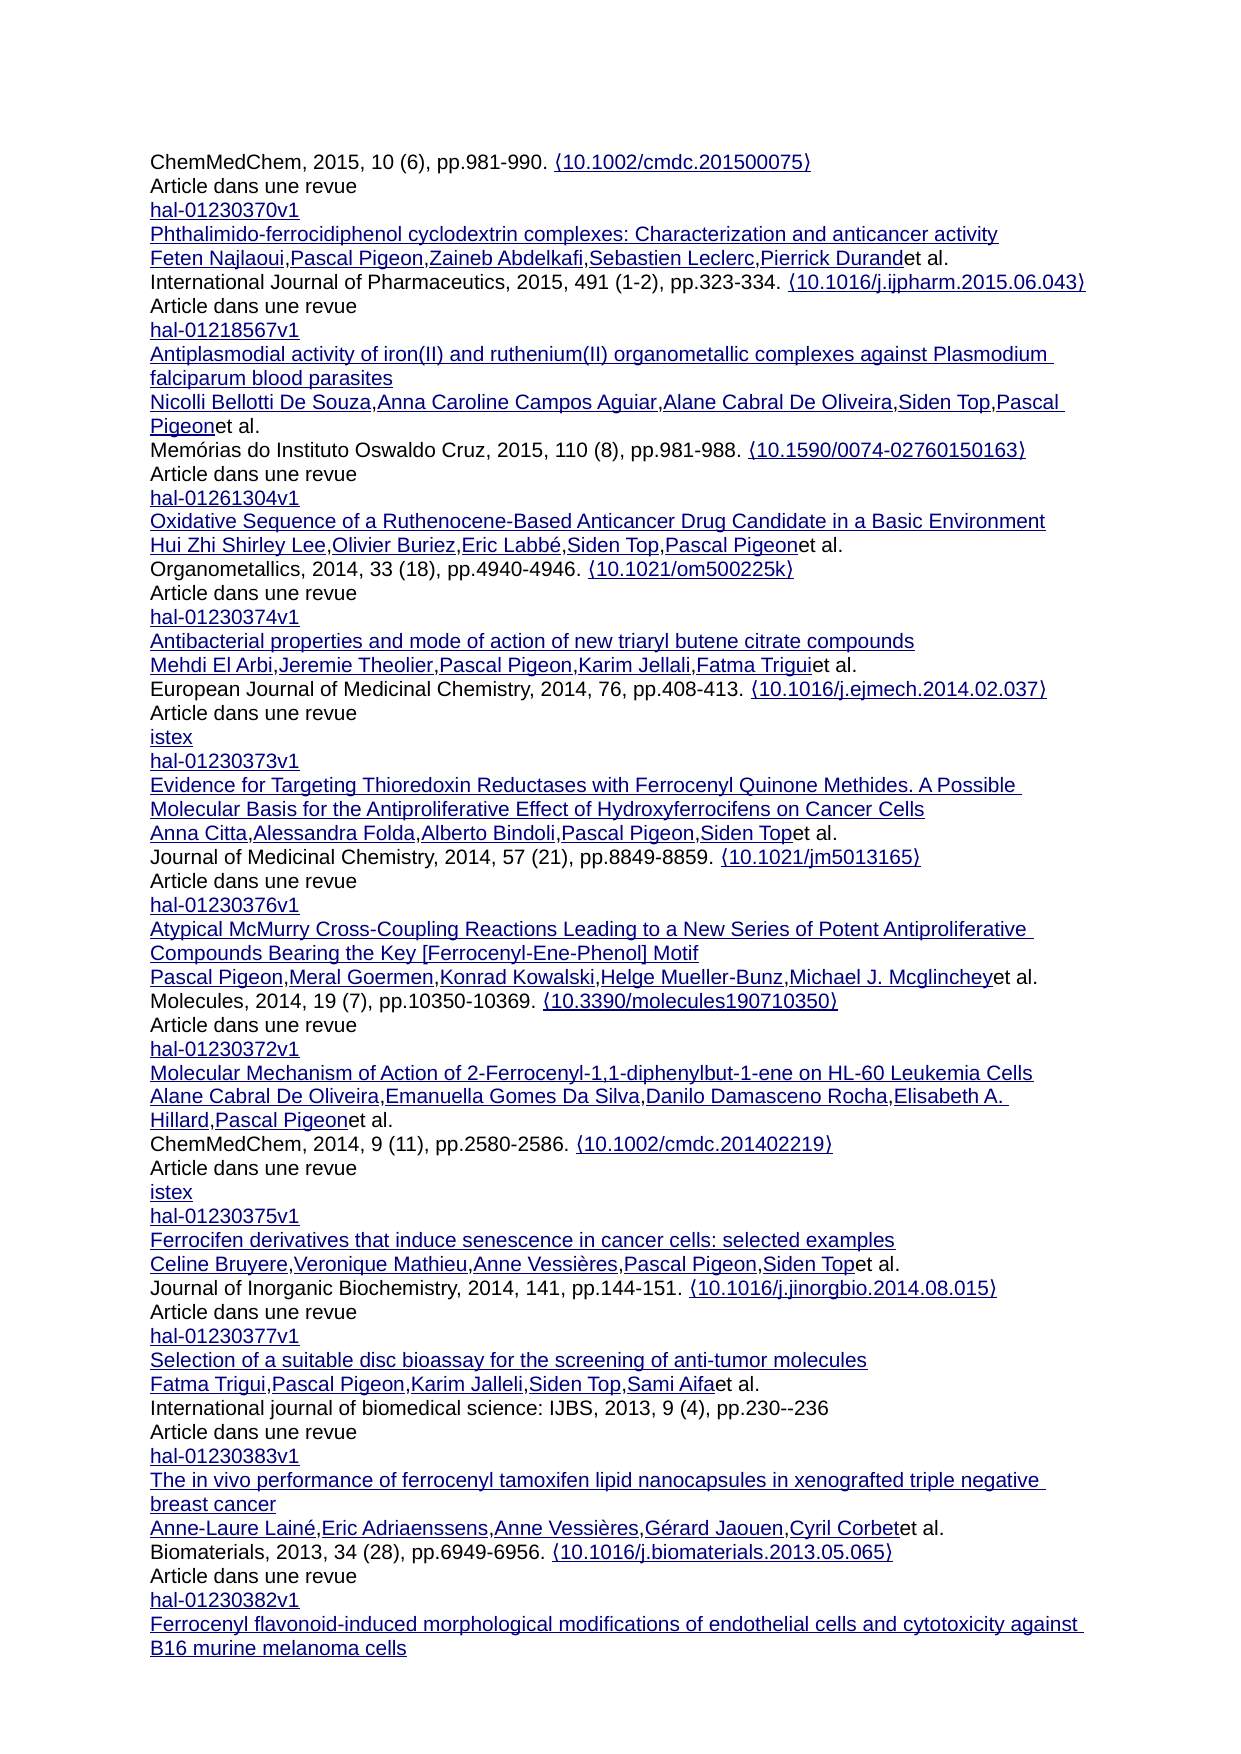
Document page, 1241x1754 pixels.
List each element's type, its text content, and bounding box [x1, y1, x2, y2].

table_cell The in vivo performance of ferrocenyl tamoxifen lipid nanocapsules in xenografted triple negative breast cancer Anne-Laure Lainé,Eric Adriaenssens,Anne Vessières,Gérard Jaouen,Cyril Corbetet al. Biomaterials, 2013, 34 (28), pp.6949-6956. ⟨10.1016/j.biomaterials.2013.05.065⟩ Article dans une revue hal-01230382v1 [150, 1468, 1090, 1611]
table_cell Oxidative Sequence of a Ruthenocene-Based Anticancer Drug Candidate in a Basic Environment Hui Zhi Shirley Lee,Olivier Buriez,Eric Labbé,Siden Top,Pascal Pigeonet al. Organometallics, 2014, 33 (18), pp.4940-4946. ⟨10.1021/om500225k⟩ Article dans une revue hal-01230374v1 [150, 509, 1090, 629]
table_cell Ferrocifen derivatives that induce senescence in cancer cells: selected examples Celine Bruyere,Veronique Mathieu,Anne Vessières,Pascal Pigeon,Siden Topet al. Journal of Inorganic Biochemistry, 2014, 141, pp.144-151. ⟨10.1016/j.jinorgbio.2014.08.015⟩ Article dans une revue hal-01230377v1 [150, 1228, 1090, 1348]
table_cell ChemMedChem, 2015, 10 (6), pp.981-990. ⟨10.1002/cmdc.201500075⟩ Article dans une revue hal-01230370v1 [150, 150, 1090, 222]
table_cell Ferrocenyl flavonoid-induced morphological modifications of endothelial cells and cytotoxicity against B16 murine melanoma cells [150, 1611, 1090, 1659]
table_cell Antiplasmodial activity of iron(II) and ruthenium(II) organometallic complexes against Plasmodium falciparum blood parasites Nicolli Bellotti De Souza,Anna Caroline Campos Aguiar,Alane Cabral De Oliveira,Siden Top,Pascal Pigeonet al. Memórias do Instituto Oswaldo Cruz, 2015, 110 (8), pp.981-988. ⟨10.1590/0074-02760150163⟩ Article dans une revue hal-01261304v1 [150, 342, 1090, 509]
table_cell Selection of a suitable disc bioassay for the screening of anti-tumor molecules Fatma Trigui,Pascal Pigeon,Karim Jalleli,Siden Top,Sami Aifaet al. International journal of biomedical science: IJBS, 2013, 9 (4), pp.230--236 Article dans une revue hal-01230383v1 [150, 1348, 1090, 1468]
table_cell Evidence for Targeting Thioredoxin Reductases with Ferrocenyl Quinone Methides. A Possible Molecular Basis for the Antiproliferative Effect of Hydroxyferrocifens on Cancer Cells Anna Citta,Alessandra Folda,Alberto Bindoli,Pascal Pigeon,Siden Topet al. Journal of Medicinal Chemistry, 2014, 57 (21), pp.8849-8859. ⟨10.1021/jm5013165⟩ Article dans une revue hal-01230376v1 [150, 773, 1090, 917]
table_cell Atypical McMurry Cross-Coupling Reactions Leading to a New Series of Potent Antiproliferative Compounds Bearing the Key [Ferrocenyl-Ene-Phenol] Motif Pascal Pigeon,Meral Goermen,Konrad Kowalski,Helge Mueller-Bunz,Michael J. Mcglincheyet al. Molecules, 2014, 19 (7), pp.10350-10369. ⟨10.3390/molecules190710350⟩ Article dans une revue hal-01230372v1 [150, 917, 1090, 1060]
table_cell Antibacterial properties and mode of action of new triaryl butene citrate compounds Mehdi El Arbi,Jeremie Theolier,Pascal Pigeon,Karim Jellali,Fatma Triguiet al. European Journal of Medicinal Chemistry, 2014, 76, pp.408-413. ⟨10.1016/j.ejmech.2014.02.037⟩ Article dans une revue istex hal-01230373v1 [150, 629, 1090, 773]
table_cell Molecular Mechanism of Action of 2-Ferrocenyl-1,1-diphenylbut-1-ene on HL-60 Leukemia Cells Alane Cabral De Oliveira,Emanuella Gomes Da Silva,Danilo Damasceno Rocha,Elisabeth A. Hillard,Pascal Pigeonet al. ChemMedChem, 2014, 9 (11), pp.2580-2586. ⟨10.1002/cmdc.201402219⟩ Article dans une revue istex hal-01230375v1 [150, 1060, 1090, 1228]
table_cell Phthalimido-ferrocidiphenol cyclodextrin complexes: Characterization and anticancer activity Feten Najlaoui,Pascal Pigeon,Zaineb Abdelkafi,Sebastien Leclerc,Pierrick Durandet al. International Journal of Pharmaceutics, 2015, 491 (1-2), pp.323-334. ⟨10.1016/j.ijpharm.2015.06.043⟩ Article dans une revue hal-01218567v1 [150, 222, 1090, 342]
